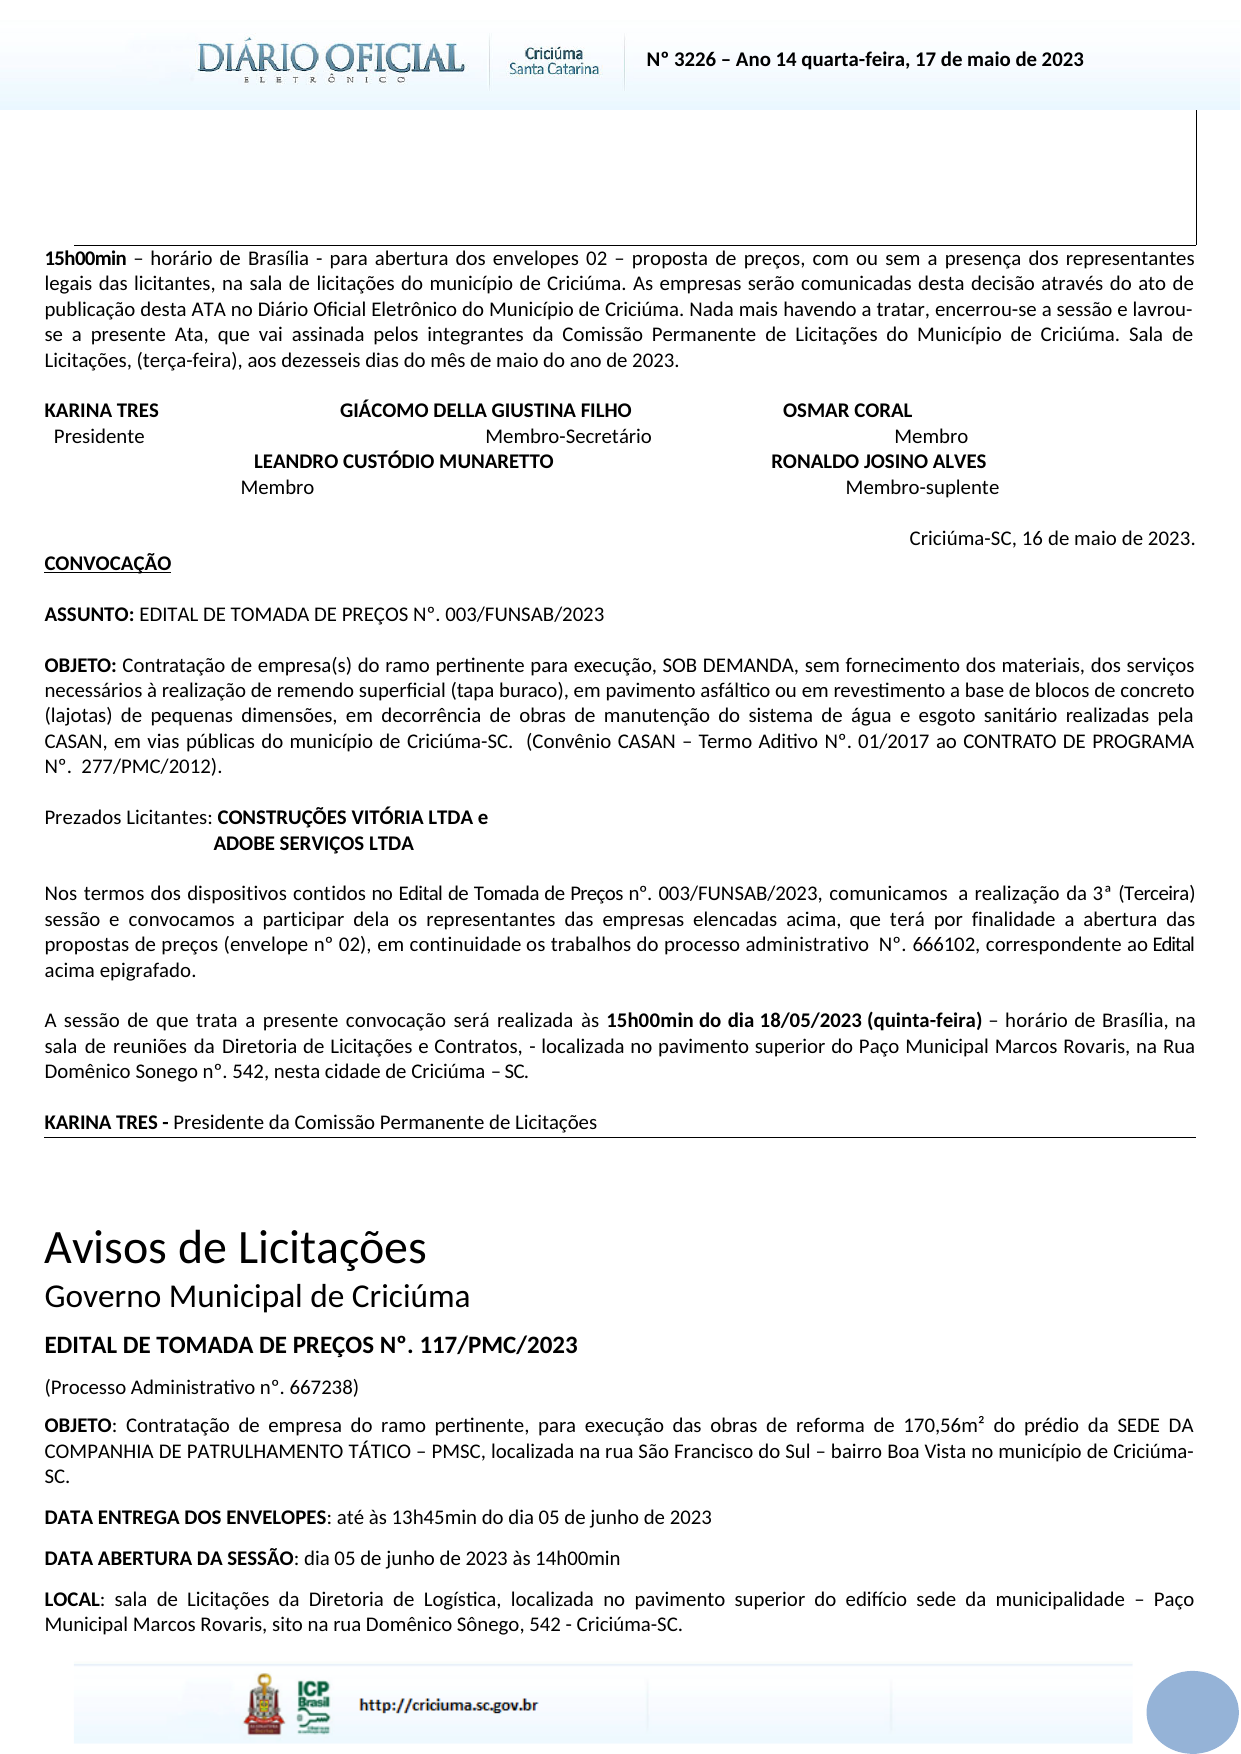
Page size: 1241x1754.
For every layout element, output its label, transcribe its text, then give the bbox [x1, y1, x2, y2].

text DATA ENTREGA DOS ENVELOPES: até às 13h45min do dia 05 de junho de 2023 [44, 1504, 1196, 1530]
text LOCAL: sala de Licitações da Diretoria de Logística, localizada no pavimento superior do edifício sede da municipalidade – Paço Municipal Marcos Rovaris, sito na rua Domênico Sônego, 542 - Criciúma-SC. [44, 1586, 1196, 1637]
text Nos termos dos dispositivos contidos no Edital de Tomada de Preços nº. 003/FUNSAB/2023, comunicamos a realização da 3ª (Terceira) sessão e convocamos a participar dela os representantes das empresas elencadas acima, que terá por finalidade a abertura das propostas de preços (envelope nº 02), em continuidade os trabalhos do processo administrativo Nº. 666102, correspondente ao Edital acima epigrafado. [44, 881, 1196, 982]
text Criciúma-SC, 16 de maio de 2023. [44, 525, 1196, 550]
text Prezados Licitantes: CONSTRUÇÕES VITÓRIA LTDA e [44, 804, 1196, 830]
text Presidente Membro-Secretário Membro [44, 423, 1196, 448]
text EDITAL DE TOMADA DE PREÇOS Nº. 117/PMC/2023 [44, 1329, 1196, 1359]
text 15h00min – horário de Brasília - para abertura dos envelopes 02 – proposta de preços, com ou sem a presença dos representantes legais das licitantes, na sala de licitações do município de Criciúma. As empresas serão comunicadas desta decisão através do ato de publicação desta ATA no Diário Oficial Eletrônico do Município de Criciúma. Nada mais havendo a tratar, encerrou-se a sessão e lavrou-se a presente Ata, que vai assinada pelos integrantes da Comissão Permanente de Licitações do Município de Criciúma. Sala de Licitações, (terça-feira), aos dezesseis dias do mês de maio do ano de 2023. [44, 245, 1196, 372]
text Avisos de Licitações [44, 1217, 1196, 1275]
text OBJETO: Contratação de empresa do ramo pertinente, para execução das obras de reforma de 170,56m² do prédio da SEDE DA COMPANHIA DE PATRULHAMENTO TÁTICO – PMSC, localizada na rua São Francisco do Sul – bairro Boa Vista no município de Criciúma-SC. [44, 1413, 1196, 1489]
text ASSUNTO: EDITAL DE TOMADA DE PREÇOS Nº. 003/FUNSAB/2023 [44, 601, 1196, 626]
text CONVOCAÇÃO [44, 550, 1196, 576]
text ADOBE SERVIÇOS LTDA [44, 830, 1196, 855]
text OBJETO: Contratação de empresa(s) do ramo pertinente para execução, SOB DEMANDA, sem fornecimento dos materiais, dos serviços necessários à realização de remendo superficial (tapa buraco), em pavimento asfáltico ou em revestimento a base de blocos de concreto (lajotas) de pequenas dimensões, em decorrência de obras de manutenção do sistema de água e esgoto sanitário realizadas pela CASAN, em vias públicas do município de Criciúma-SC. (Convênio CASAN – Termo Aditivo Nº. 01/2017 ao CONTRATO DE PROGRAMA Nº. 277/PMC/2012). [44, 652, 1196, 779]
text KARINA TRES GIÁCOMO DELLA GIUSTINA FILHO OSMAR CORAL [44, 398, 1196, 423]
text Membro Membro-suplente [44, 474, 1196, 499]
text A sessão de que trata a presente convocação será realizada às 15h00min do dia 18/05/2023 (quinta-feira) – horário de Brasília, na sala de reuniões da Diretoria de Licitações e Contratos, - localizada no pavimento superior do Paço Municipal Marcos Rovaris, na Rua Domênico Sonego nº. 542, nesta cidade de Criciúma – SC. [44, 1008, 1196, 1084]
text DATA ABERTURA DA SESSÃO: dia 05 de junho de 2023 às 14h00min [44, 1545, 1196, 1570]
text (Processo Administrativo nº. 667238) [44, 1374, 1196, 1400]
text Governo Municipal de Criciúma [44, 1275, 1196, 1316]
text LEANDRO CUSTÓDIO MUNARETTO RONALDO JOSINO ALVES [44, 448, 1196, 474]
text KARINA TRES - Presidente da Comissão Permanente de Licitações [44, 1109, 1196, 1137]
